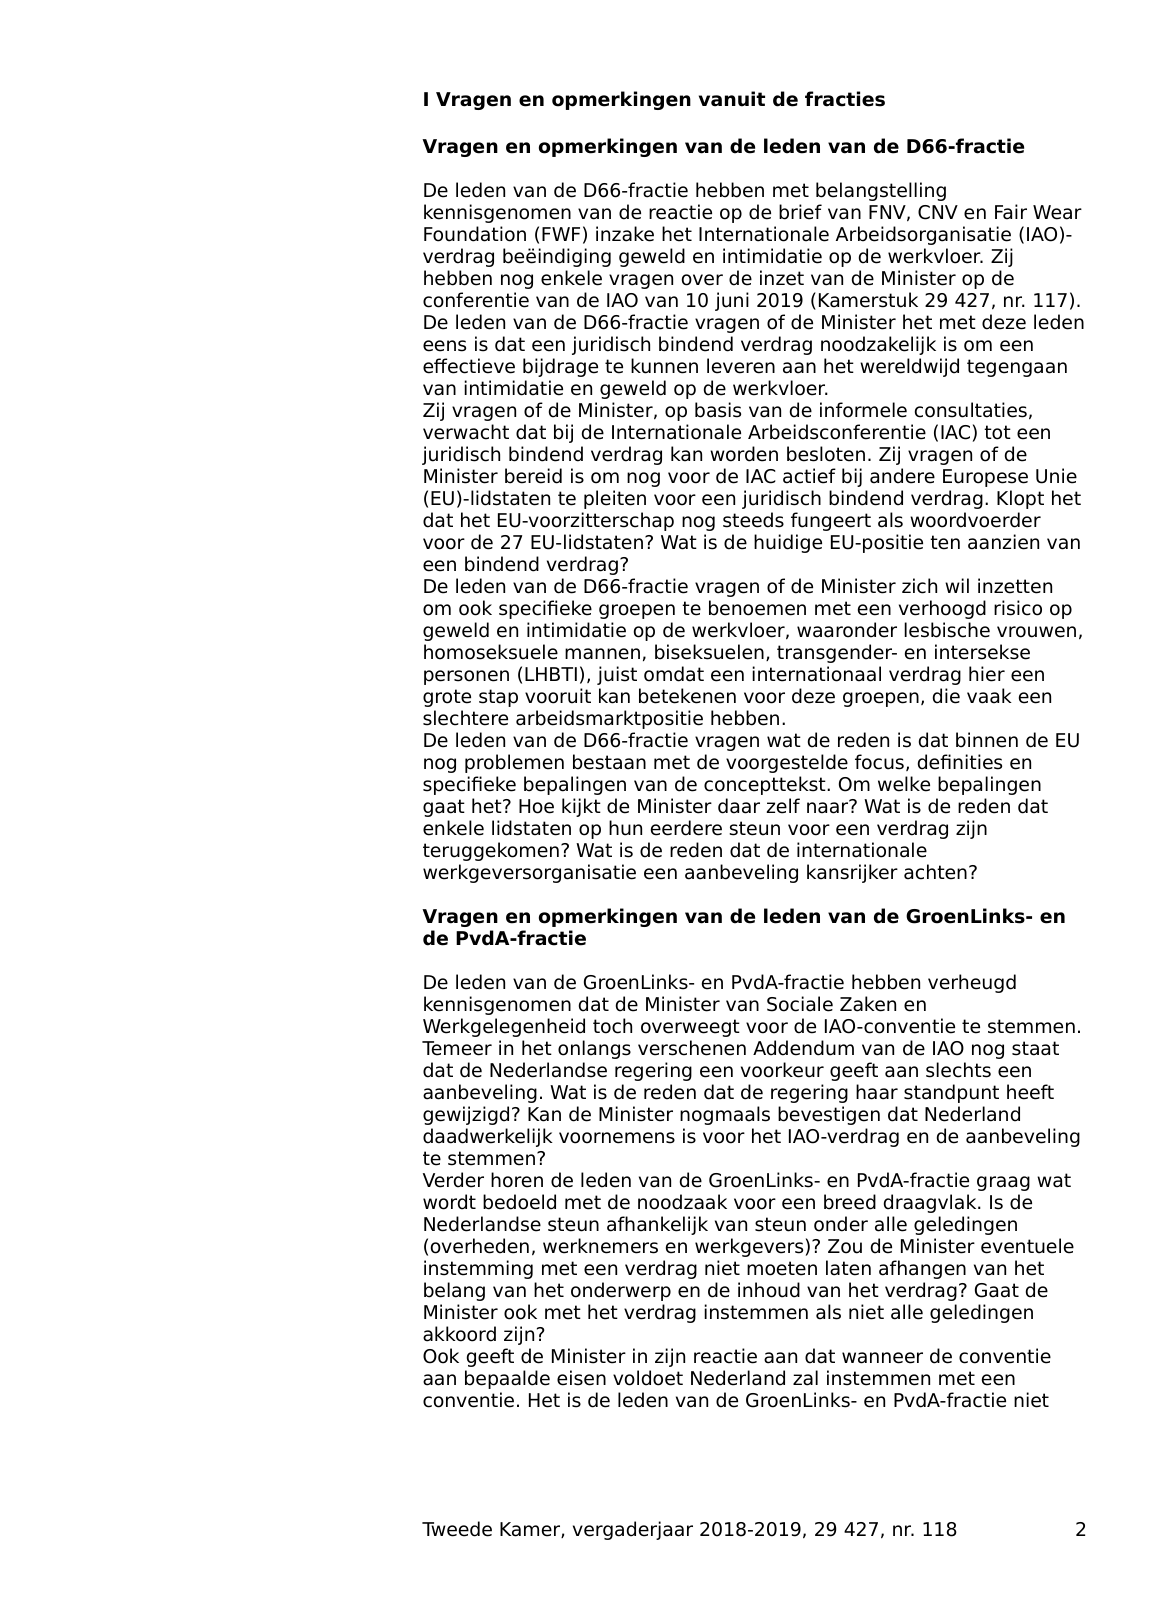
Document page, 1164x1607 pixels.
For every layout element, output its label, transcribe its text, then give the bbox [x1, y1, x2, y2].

text De leden van de D66-fractie vragen wat de reden is dat binnen de EU nog problemen bestaan met de voorgestelde focus, definities en specifieke bepalingen van de concepttekst. Om welke bepalingen gaat het? Hoe kijkt de Minister daar zelf naar? Wat is de reden dat enkele lidstaten op hun eerdere steun voor een verdrag zijn teruggekomen? Wat is de reden dat de internationale werkgeversorganisatie een aanbeveling kansrijker achten? [422, 730, 1087, 883]
text De leden van de D66-fractie vragen of de Minister zich wil inzetten om ook specifieke groepen te benoemen met een verhoogd risico op geweld en intimidatie op de werkvloer, waaronder lesbische vrouwen, homoseksuele mannen, biseksuelen, transgender- en intersekse personen (LHBTI), juist omdat een internationaal verdrag hier een grote stap vooruit kan betekenen voor deze groepen, die vaak een slechtere arbeidsmarktpositie hebben. [422, 576, 1087, 730]
subtitle Vragen en opmerkingen van de leden van de D66-fractie [422, 136, 1087, 158]
text De leden van de D66-fractie vragen of de Minister het met deze leden eens is dat een juridisch bindend verdrag noodzakelijk is om een effectieve bijdrage te kunnen leveren aan het wereldwijd tegengaan van intimidatie en geweld op de werkvloer. [422, 312, 1087, 400]
text Verder horen de leden van de GroenLinks- en PvdA-fractie graag wat wordt bedoeld met de noodzaak voor een breed draagvlak. Is de Nederlandse steun afhankelijk van steun onder alle geledingen (overheden, werknemers en werkgevers)? Zou de Minister eventuele instemming met een verdrag niet moeten laten afhangen van het belang van het onderwerp en de inhoud van het verdrag? Gaat de Minister ook met het verdrag instemmen als niet alle geledingen akkoord zijn? [422, 1170, 1087, 1346]
text De leden van de D66-fractie hebben met belangstelling kennisgenomen van de reactie op de brief van FNV, CNV en Fair Wear Foundation (FWF) inzake het Internationale Arbeidsorganisatie (IAO)-verdrag beëindiging geweld en intimidatie op de werkvloer. Zij hebben nog enkele vragen over de inzet van de Minister op de conferentie van de IAO van 10 juni 2019 (Kamerstuk 29 427, nr. 117). [422, 180, 1087, 312]
text Zij vragen of de Minister, op basis van de informele consultaties, verwacht dat bij de Internationale Arbeidsconferentie (IAC) tot een juridisch bindend verdrag kan worden besloten. Zij vragen of de Minister bereid is om nog voor de IAC actief bij andere Europese Unie (EU)-lidstaten te pleiten voor een juridisch bindend verdrag. Klopt het dat het EU-voorzitterschap nog steeds fungeert als woordvoerder voor de 27 EU-lidstaten? Wat is de huidige EU-positie ten aanzien van een bindend verdrag? [422, 400, 1087, 576]
subtitle Vragen en opmerkingen van de leden van de GroenLinks- en de PvdA-fractie [422, 906, 1087, 950]
text Ook geeft de Minister in zijn reactie aan dat wanneer de conventie aan bepaalde eisen voldoet Nederland zal instemmen met een conventie. Het is de leden van de GroenLinks- en PvdA-fractie niet [422, 1346, 1087, 1411]
subtitle I Vragen en opmerkingen vanuit de fracties [422, 89, 1087, 111]
text De leden van de GroenLinks- en PvdA-fractie hebben verheugd kennisgenomen dat de Minister van Sociale Zaken en Werkgelegenheid toch overweegt voor de IAO-conventie te stemmen. Temeer in het onlangs verschenen Addendum van de IAO nog staat dat de Nederlandse regering een voorkeur geeft aan slechts een aanbeveling. Wat is de reden dat de regering haar standpunt heeft gewijzigd? Kan de Minister nogmaals bevestigen dat Nederland daadwerkelijk voornemens is voor het IAO-verdrag en de aanbeveling te stemmen? [422, 972, 1087, 1170]
